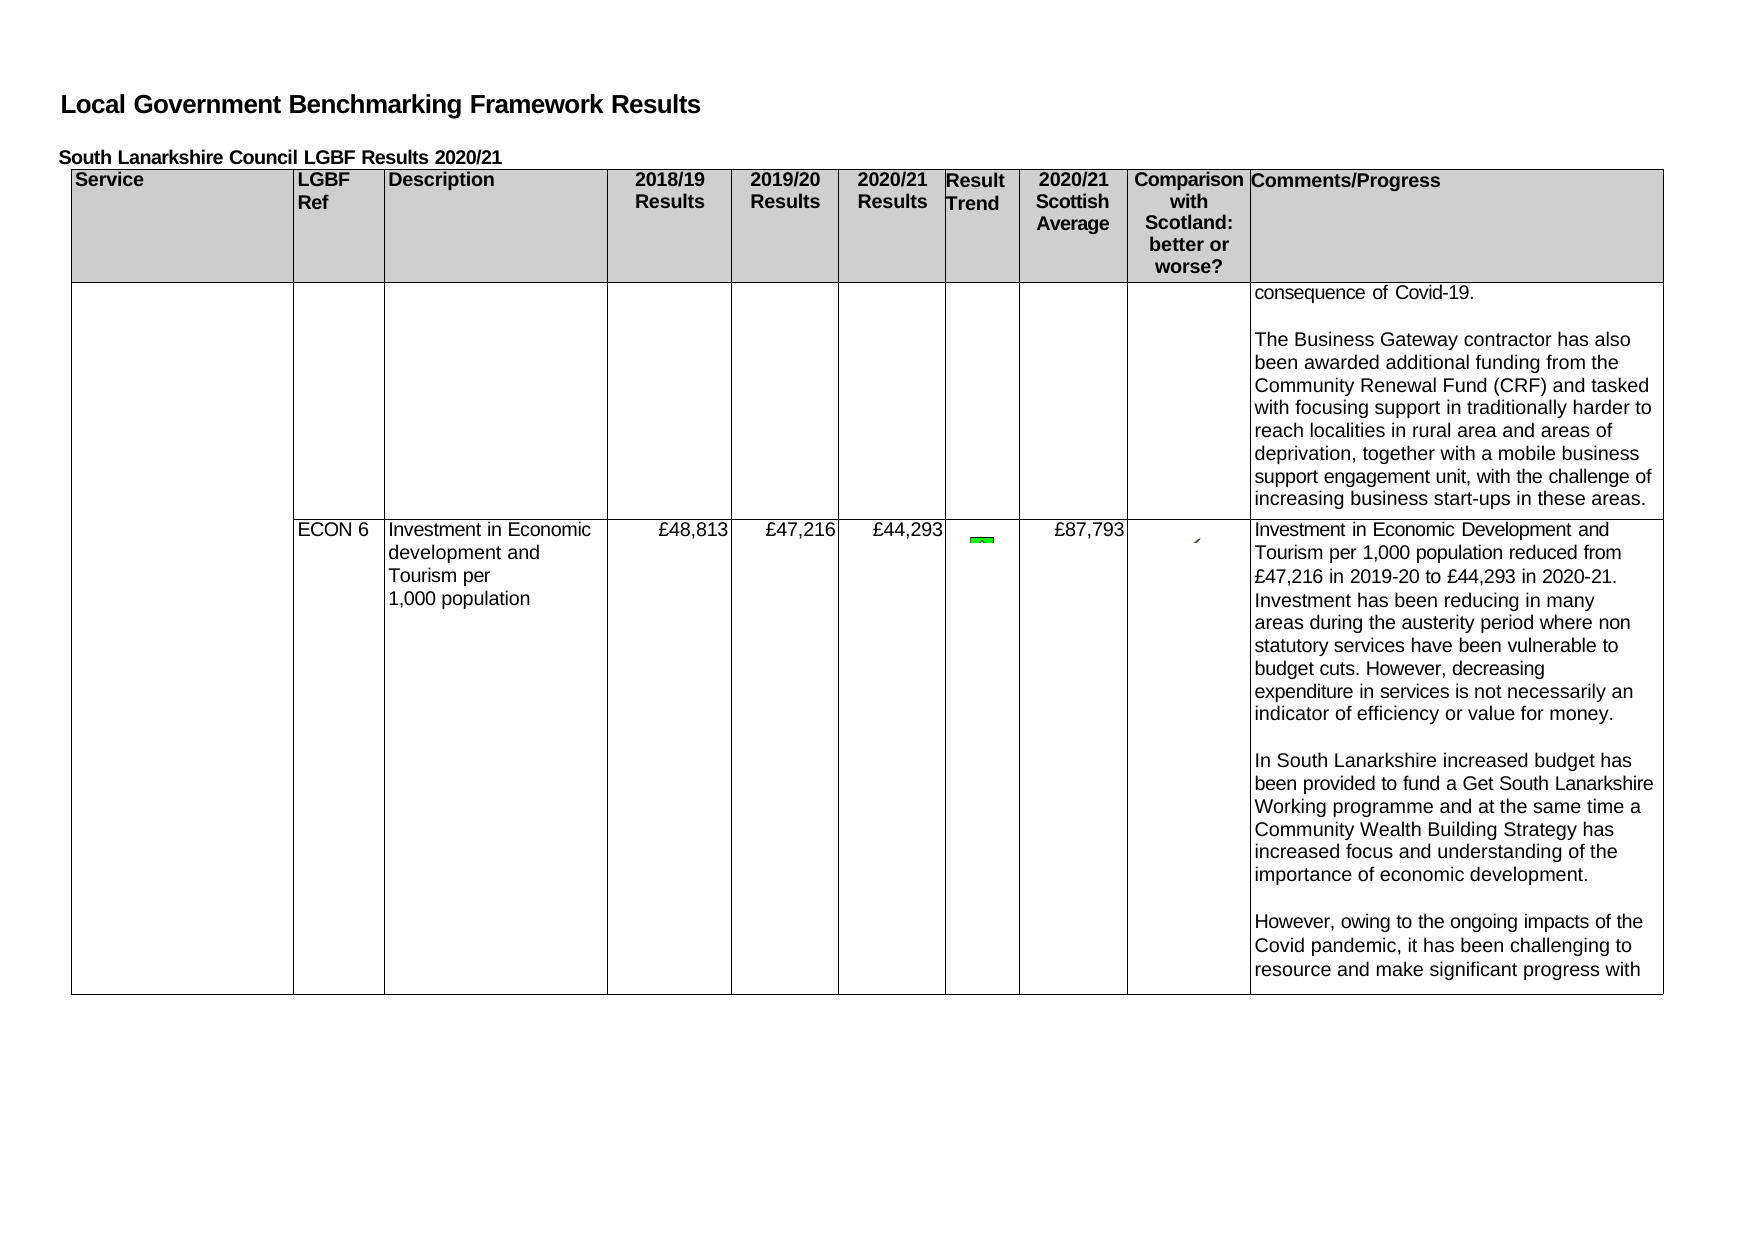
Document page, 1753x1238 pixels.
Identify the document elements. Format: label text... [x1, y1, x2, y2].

table_cell [946, 283, 1019, 519]
table_cell £47,216 [732, 520, 838, 993]
table_cell [1128, 520, 1250, 993]
table_cell [1020, 283, 1127, 519]
table_header 2020/21 Results [839, 170, 945, 282]
table_cell [1128, 283, 1250, 519]
table_cell [946, 520, 1019, 993]
table_cell ECON 6 [294, 520, 384, 993]
table_cell [72, 283, 293, 993]
table_cell [385, 283, 607, 519]
table_cell £44,293 [839, 520, 945, 993]
table_cell [732, 283, 838, 519]
table_header 2019/20 Results [732, 170, 838, 282]
table_header Comparison with Scotland: better or worse? [1128, 170, 1250, 282]
table_header Comments/Progress [1251, 170, 1663, 282]
table_cell Investment in Economic development and Tourism per 1,000 population [385, 520, 607, 993]
table_cell £48,813 [608, 520, 731, 993]
table_header 2020/21 Scottish Average [1020, 170, 1127, 282]
table_header Result Trend [946, 170, 1019, 282]
table_header 2018/19 Results [608, 170, 731, 282]
table_cell [294, 283, 384, 519]
table_header Description [385, 170, 607, 282]
table_cell £87,793 [1020, 520, 1127, 993]
table_cell [839, 283, 945, 519]
table_header Service [72, 170, 293, 282]
table_header LGBF Ref [294, 170, 384, 282]
table_cell Investment in Economic Development and Tourism per 1,000 population reduced from £47,216 in 2019-20 to £44,293 in 2020-21. Investment has been reducing in many areas during the austerity period where non statutory services have been vulnerable to budget cuts. However, decreasing expenditure in services is not necessarily an indicator of efficiency or value for money. In South Lanarkshire increased budget has been provided to fund a Get South Lanarkshire Working programme and at the same time a Community Wealth Building Strategy has increased focus and understanding of the importance of economic development. However, owing to the ongoing impacts of the Covid pandemic, it has been challenging to resource and make significant progress with [1251, 520, 1663, 993]
table_cell consequence of Covid-19. The Business Gateway contractor has also been awarded additional funding from the Community Renewal Fund (CRF) and tasked with focusing support in traditionally harder to reach localities in rural area and areas of deprivation, together with a mobile business support engagement unit, with the challenge of increasing business start-ups in these areas. [1251, 283, 1663, 519]
table_cell [608, 283, 731, 519]
text South Lanarkshire Council LGBF Results 2020/21 [58, 146, 1675, 169]
